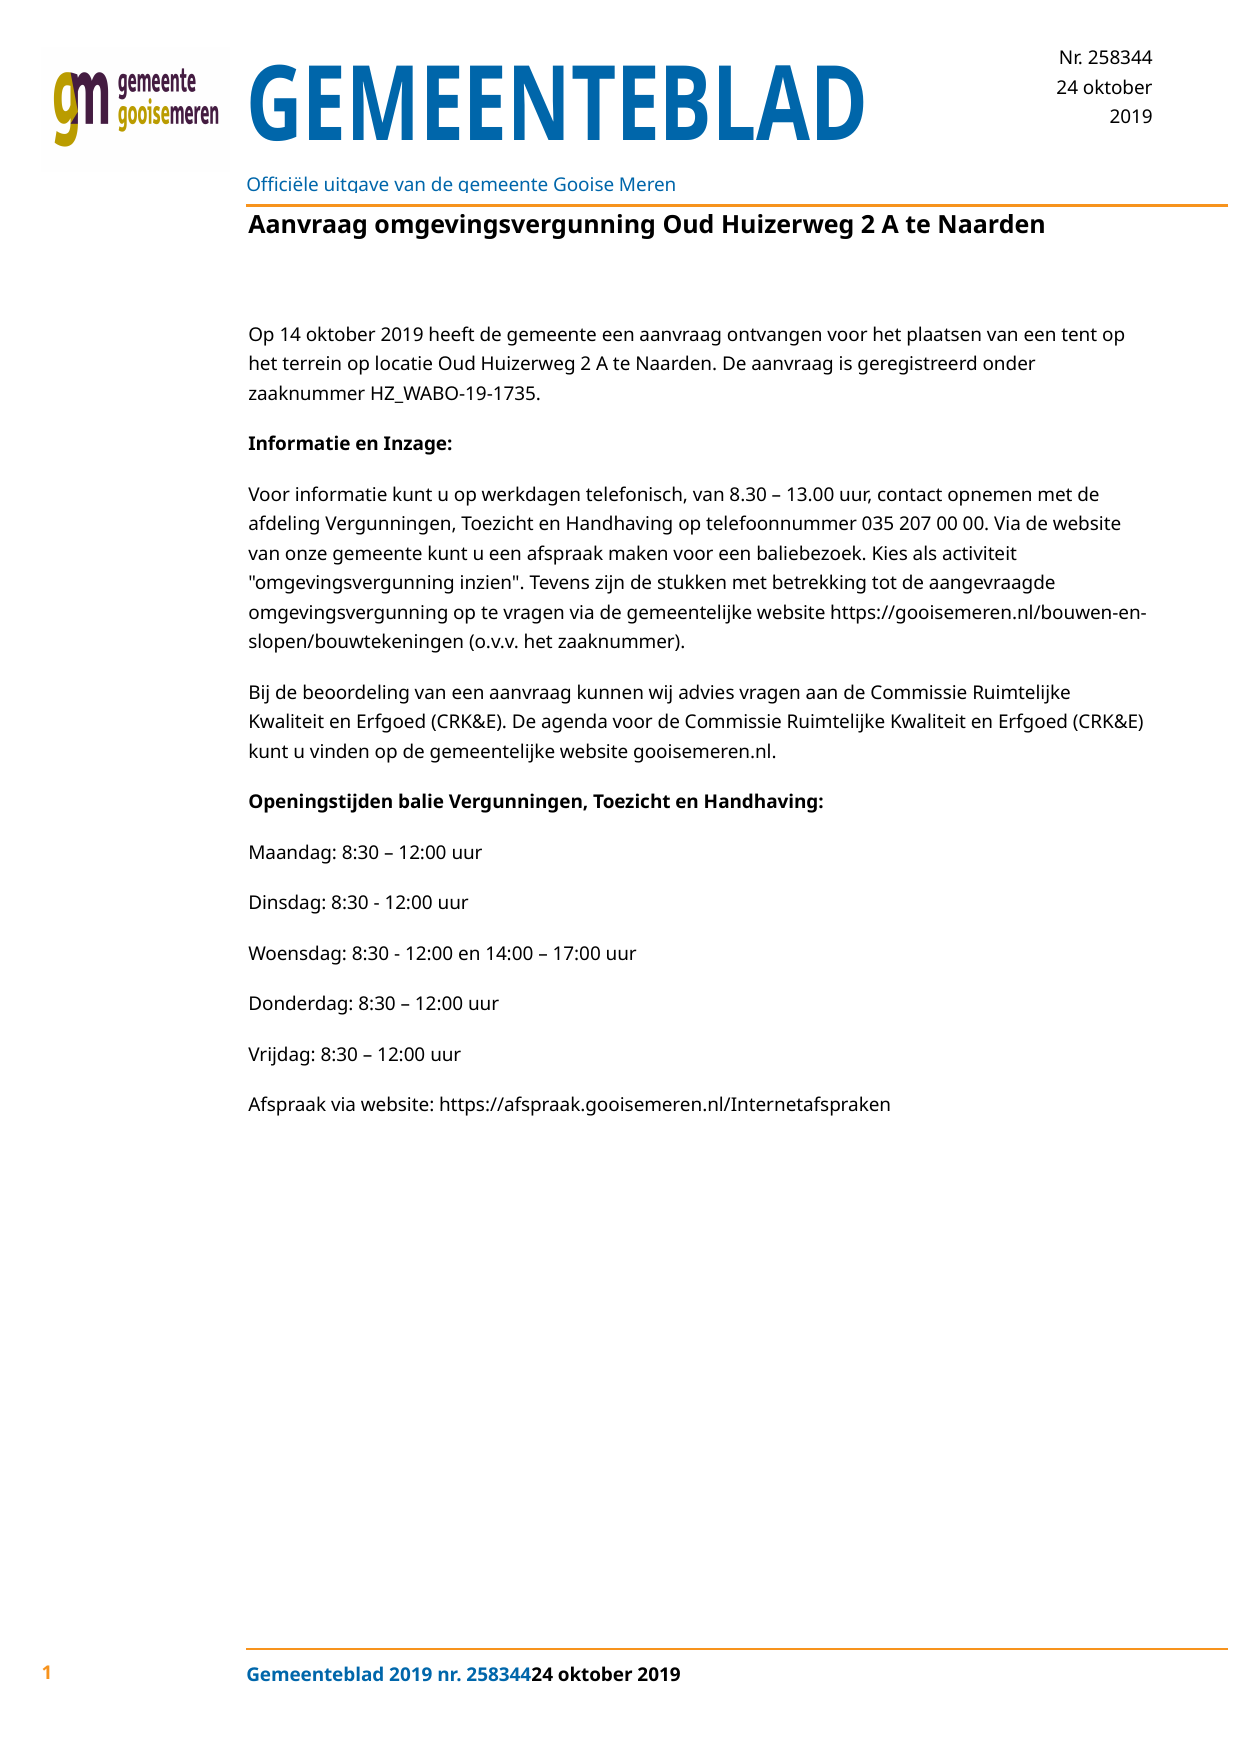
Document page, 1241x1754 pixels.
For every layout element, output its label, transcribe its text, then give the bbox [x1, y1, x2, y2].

text Aanvraag omgevingsvergunning Oud Huizerweg 2 A te Naarden [248, 207, 1152, 241]
text Op 14 oktober 2019 heeft de gemeente een aanvraag ontvangen voor het plaatsen van een tent op het terrein op locatie Oud Huizerweg 2 A te Naarden. De aanvraag is geregistreerd onder zaaknummer HZ_WABO-19-1735. [248, 321, 1152, 406]
text Voor informatie kunt u op werkdagen telefonisch, van 8.30 – 13.00 uur, contact opnemen met de afdeling Vergunningen, Toezicht en Handhaving op telefoonnummer 035 207 00 00. Via de website van onze gemeente kunt u een afspraak maken voor een baliebezoek. Kies als activiteit "omgevingsvergunning inzien". Tevens zijn de stukken met betrekking tot de aangevraagde omgevingsvergunning op te vragen via de gemeentelijke website https://gooisemeren.nl/bouwen-en-slopen/bouwtekeningen (o.v.v. het zaaknummer). [248, 481, 1152, 654]
picture [41, 47, 231, 172]
text Informatie en Inzage: [248, 430, 1152, 456]
text Bij de beoordeling van een aanvraag kunnen wij advies vragen aan de Commissie Ruimtelijke Kwaliteit en Erfgoed (CRK&E). De agenda voor de Commissie Ruimtelijke Kwaliteit en Erfgoed (CRK&E) kunt u vinden op de gemeentelijke website gooisemeren.nl. [248, 679, 1152, 764]
text Dinsdag: 8:30 - 12:00 uur [248, 889, 1152, 915]
text Donderdag: 8:30 – 12:00 uur [248, 990, 1152, 1016]
text Woensdag: 8:30 - 12:00 en 14:00 – 17:00 uur [248, 940, 1152, 966]
text Vrijdag: 8:30 – 12:00 uur [248, 1041, 1152, 1066]
text Maandag: 8:30 – 12:00 uur [248, 839, 1152, 865]
text Afspraak via website: https://afspraak.gooisemeren.nl/Internetafspraken [248, 1091, 1152, 1117]
text Openingstijden balie Vergunningen, Toezicht en Handhaving: [248, 789, 1152, 814]
